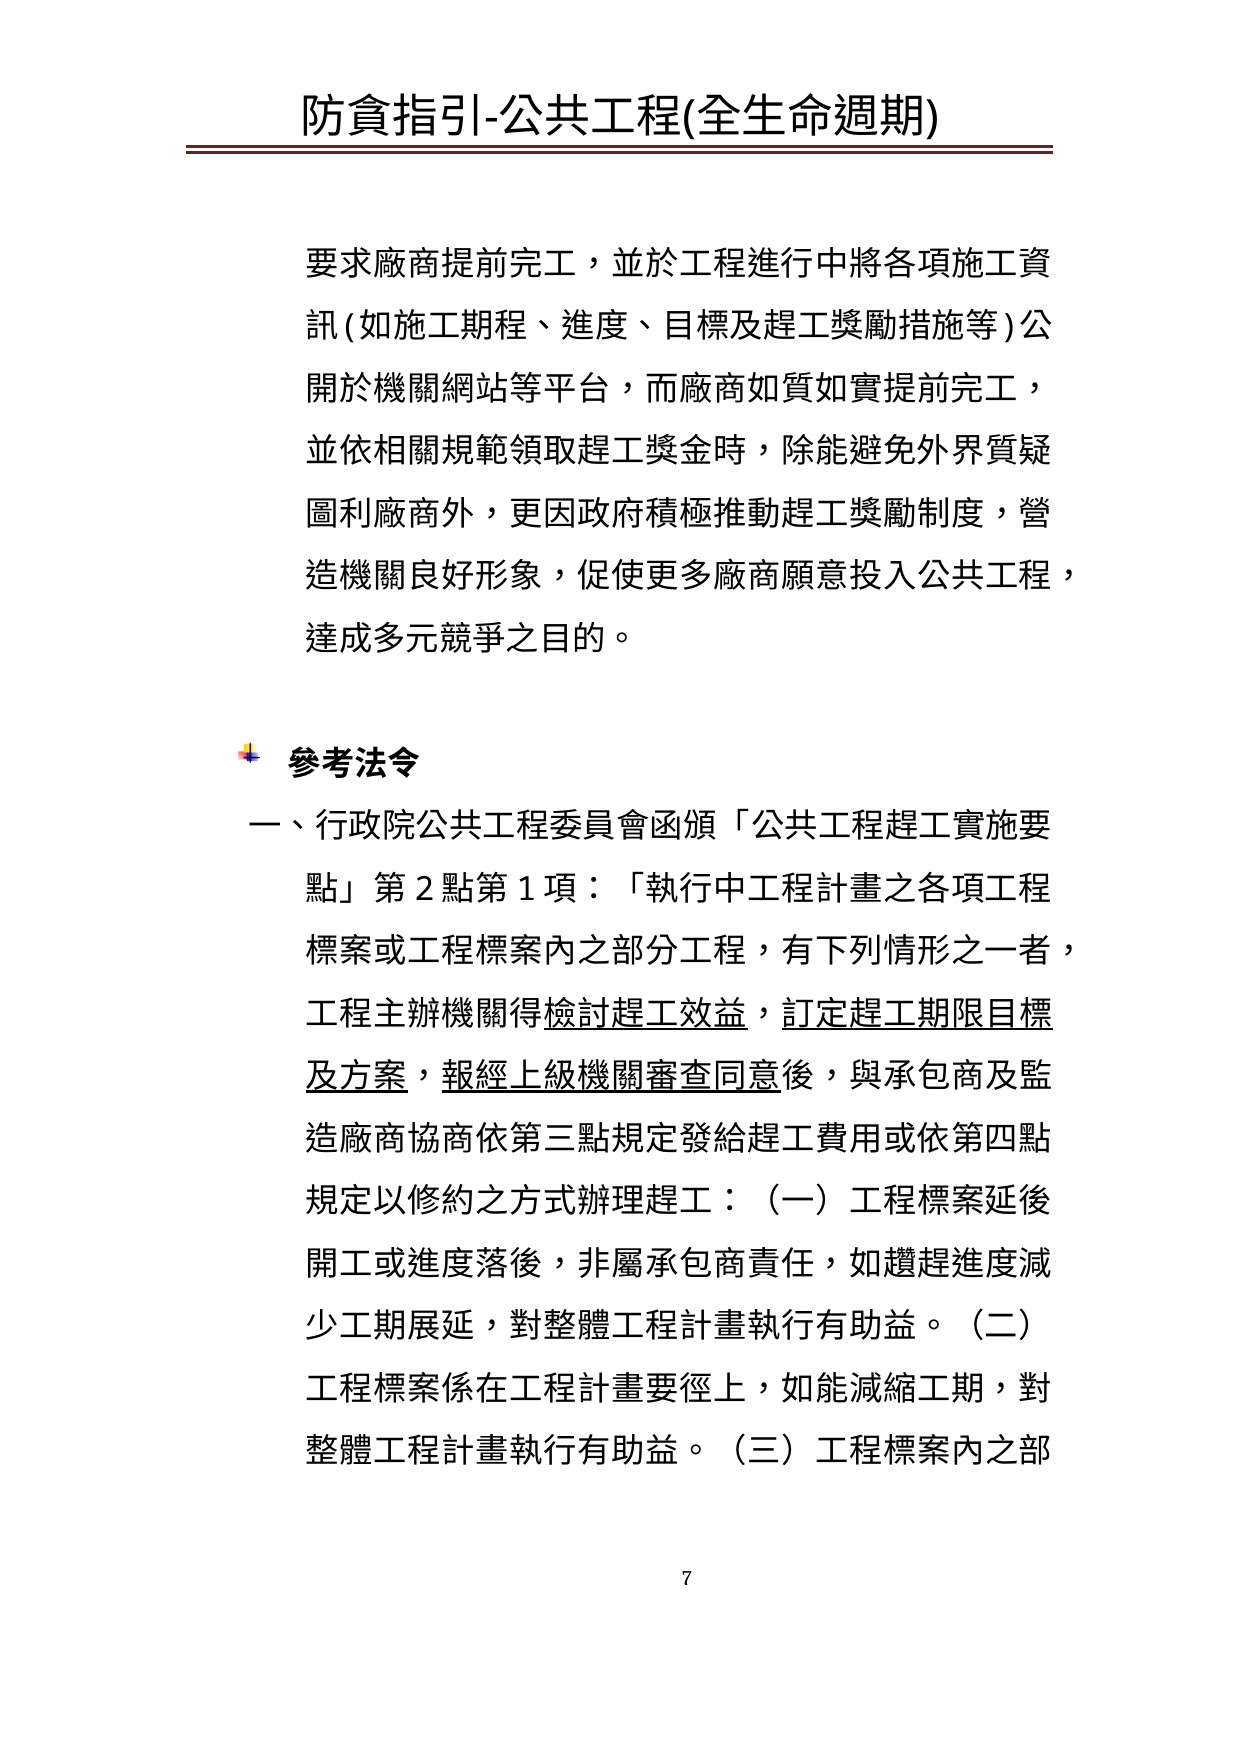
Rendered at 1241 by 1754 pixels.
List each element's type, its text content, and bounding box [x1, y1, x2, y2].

text 行政資訊及作業流程之公開透明是最佳防止弊端方式，亦可破除外界對政府施政之疑慮。主辦機關基於工程效益、社會成本及政策需求等因素，要求廠商提前完工，並於工程進行中將各項施工資訊(如施工期程、進度、目標及趕工獎勵措施等)公開於機關網站等平台，而廠商如質如實提前完工，並依相關規範領取趕工獎金時，除能避免外界質疑圖利廠商外，更因政府積極推動趕工獎勵制度，營造機關良好形象，促使更多廠商願意投入公共工程，達成多元競爭之目的。 [187, 219, 1053, 657]
text 一、行政院公共工程委員會函頒「公共工程趕工實施要點」第2點第1項：「執行中工程計畫之各項工程標案或工程標案內之部分工程，有下列情形之一者，工程主辦機關得檢討趕工效益，訂定趕工期限目標及方案，報經上級機關審查同意後，與承包商及監造廠商協商依第三點規定發給趕工費用或依第四點規定以修約之方式辦理趕工：（一）工程標案延後開工或進度落後，非屬承包商責任，如趲趕進度減少工期展延，對整體工程計畫執行有助益。（二）工程標案係在工程計畫要徑上，如能減縮工期，對整體工程計畫執行有助益。（三）工程標案內之部分工程，如能減縮工期，對工程計畫執行有助益或具有重大效益。」。 [187, 782, 1053, 1469]
list 參考法令 [237, 719, 1053, 782]
